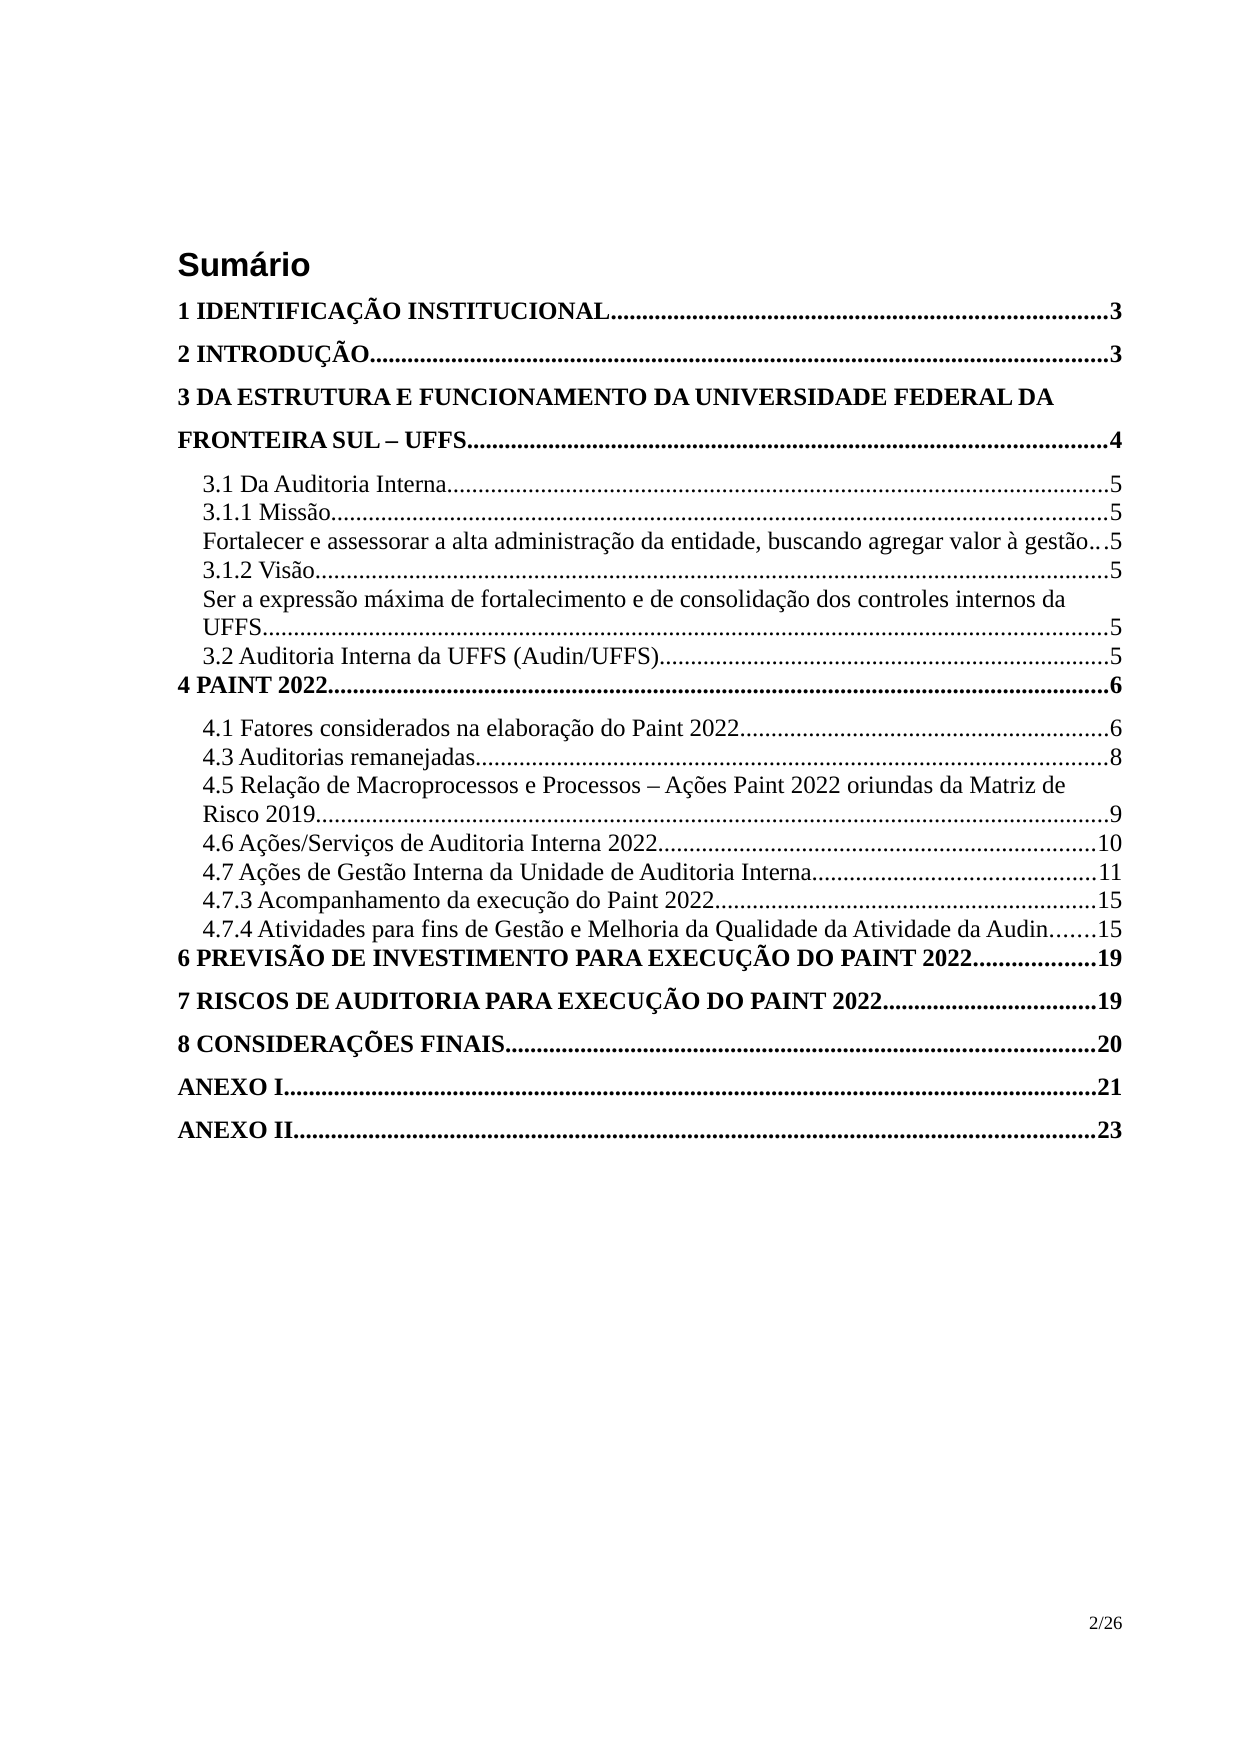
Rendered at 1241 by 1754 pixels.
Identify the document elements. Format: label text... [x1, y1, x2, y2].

text 3.1 Da Auditoria Interna 5 [202, 469, 1122, 497]
text 8 CONSIDERAÇÕES FINAIS 20 [177, 1029, 1122, 1058]
text 3 DA ESTRUTURA E FUNCIONAMENTO DA UNIVERSIDADE FEDERAL DA FRONTEIRA SUL – UFFS 4 [177, 382, 1122, 454]
text 3.1.1 Missão 5 [202, 497, 1122, 526]
text 2 INTRODUÇÃO 3 [177, 339, 1122, 368]
text 4.6 Ações/Serviços de Auditoria Interna 2022 10 [202, 828, 1122, 857]
text 4.7.4 Atividades para fins de Gestão e Melhoria da Qualidade da Atividade da Audin 15 [202, 914, 1122, 943]
text 4 PAINT 2022 6 [177, 670, 1122, 699]
text 4.5 Relação de Macroprocessos e Processos – Ações Paint 2022 oriundas da Matriz de Risco 2019 9 [202, 771, 1122, 828]
text ANEXO I 21 [177, 1072, 1122, 1101]
text ANEXO II 23 [177, 1116, 1122, 1144]
text 7 RISCOS DE AUDITORIA PARA EXECUÇÃO DO PAINT 2022 19 [177, 986, 1122, 1015]
text Ser a expressão máxima de fortalecimento e de consolidação dos controles internos da UFFS. 5 [202, 584, 1122, 641]
text 6 PREVISÃO DE INVESTIMENTO PARA EXECUÇÃO DO PAINT 2022 19 [177, 943, 1122, 972]
text 3.2 Auditoria Interna da UFFS (Audin/UFFS) 5 [202, 641, 1122, 670]
text 4.3 Auditorias remanejadas 8 [202, 742, 1122, 771]
subtitle Sumário [177, 245, 1122, 284]
text 4.7 Ações de Gestão Interna da Unidade de Auditoria Interna 11 [202, 857, 1122, 886]
text 4.7.3 Acompanhamento da execução do Paint 2022 15 [202, 886, 1122, 914]
text 4.1 Fatores considerados na elaboração do Paint 2022 6 [202, 713, 1122, 742]
text 1 IDENTIFICAÇÃO INSTITUCIONAL 3 [177, 296, 1122, 325]
text Fortalecer e assessorar a alta administração da entidade, buscando agregar valor à gestão. 5 [202, 526, 1122, 555]
text 3.1.2 Visão 5 [202, 555, 1122, 584]
